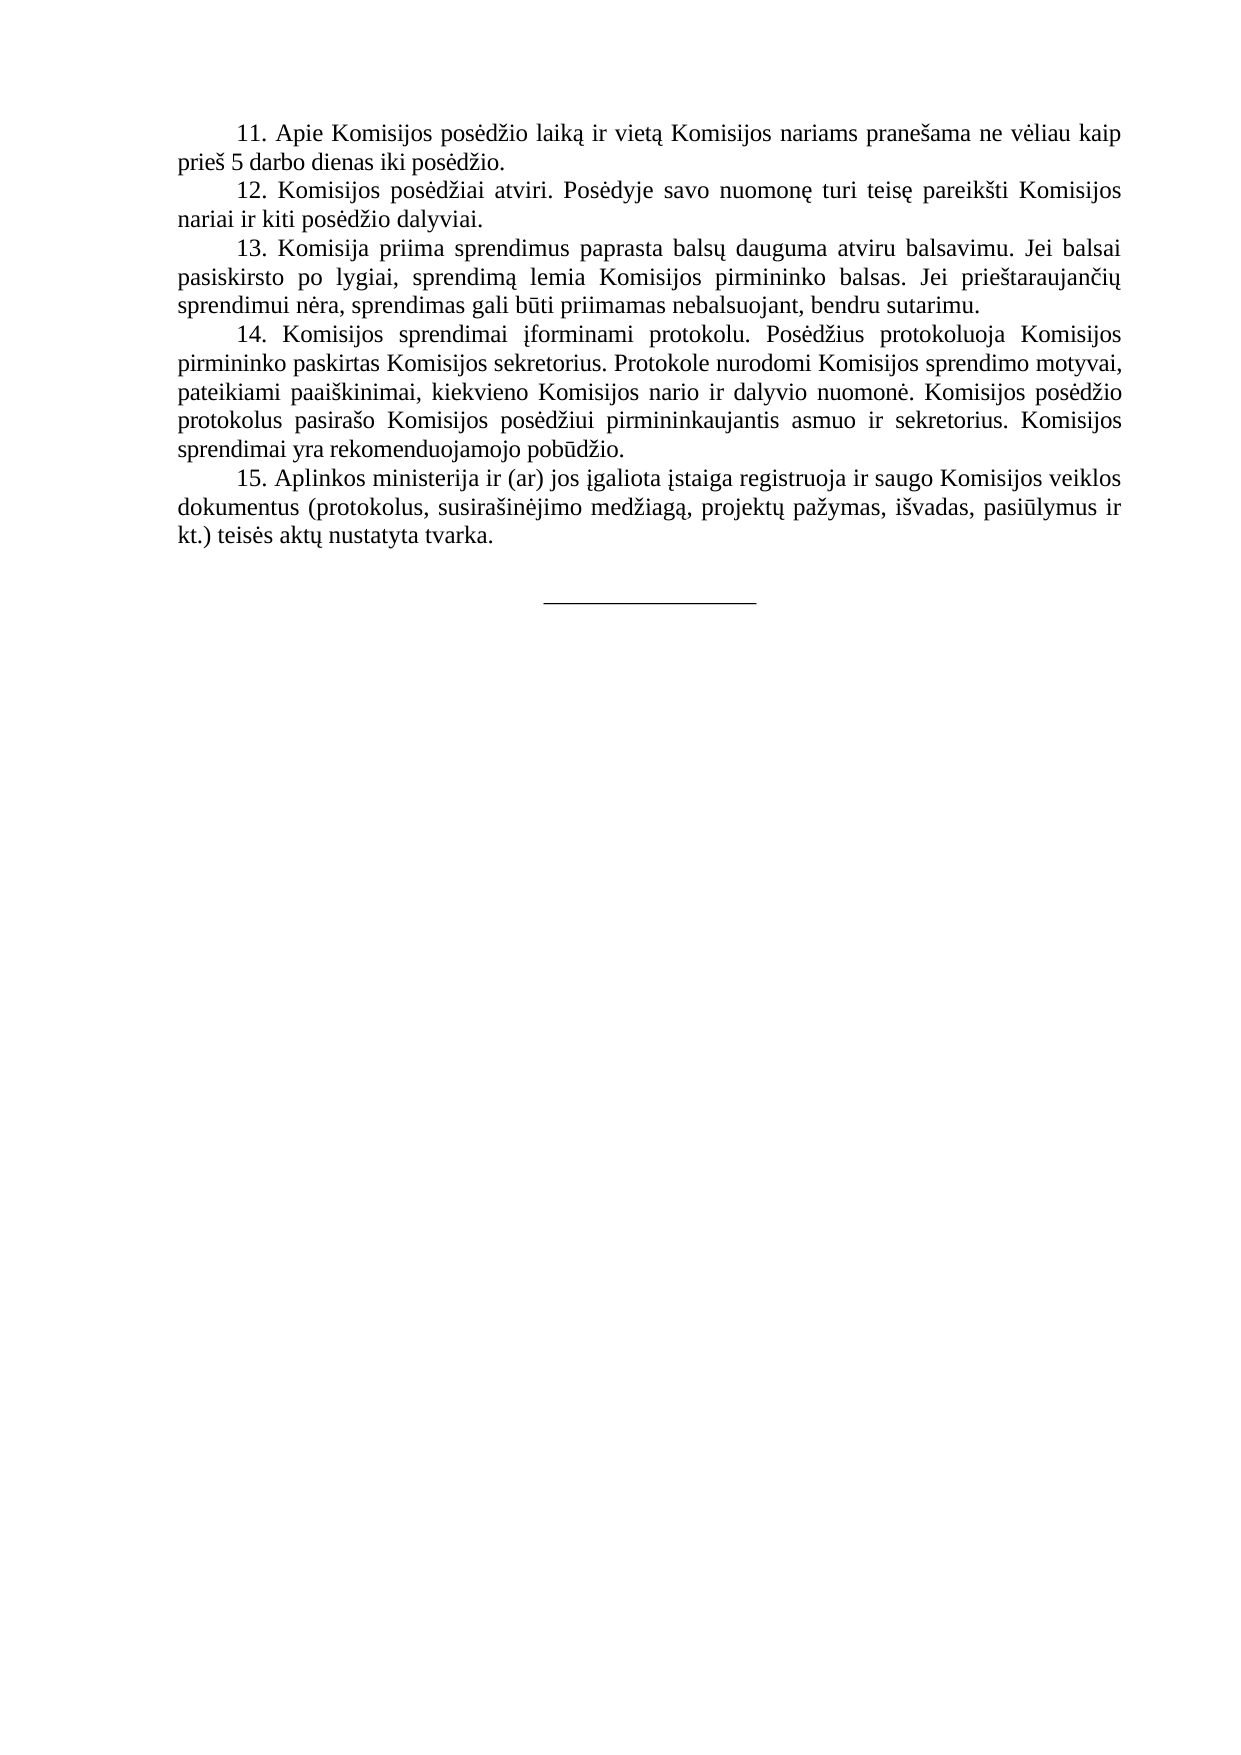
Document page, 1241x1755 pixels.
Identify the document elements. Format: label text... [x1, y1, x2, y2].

text 14. Komisijos sprendimai įforminami protokolu. Posėdžius protokoluoja Komisijos pirmininko paskirtas Komisijos sekretorius. Protokole nurodomi Komisijos sprendimo motyvai, pateikiami paaiškinimai, kiekvieno Komisijos nario ir dalyvio nuomonė. Komisijos posėdžio protokolus pasirašo Komisijos posėdžiui pirmininkaujantis asmuo ir sekretorius. Komisijos sprendimai yra rekomenduojamojo pobūdžio. [177, 319, 1122, 463]
text 15. Aplinkos ministerija ir (ar) jos įgaliota įstaiga registruoja ir saugo Komisijos veiklos dokumentus (protokolus, susirašinėjimo medžiagą, projektų pažymas, išvadas, pasiūlymus ir kt.) teisės aktų nustatyta tvarka. [177, 463, 1122, 549]
text 12. Komisijos posėdžiai atviri. Posėdyje savo nuomonę turi teisę pareikšti Komisijos nariai ir kiti posėdžio dalyviai. [177, 176, 1122, 233]
text _________________ [177, 578, 1122, 607]
text 13. Komisija priima sprendimus paprasta balsų dauguma atviru balsavimu. Jei balsai pasiskirsto po lygiai, sprendimą lemia Komisijos pirmininko balsas. Jei prieštaraujančių sprendimui nėra, sprendimas gali būti priimamas nebalsuojant, bendru sutarimu. [177, 233, 1122, 319]
text 11. Apie Komisijos posėdžio laiką ir vietą Komisijos nariams pranešama ne vėliau kaip prieš 5 darbo dienas iki posėdžio. [177, 118, 1122, 176]
